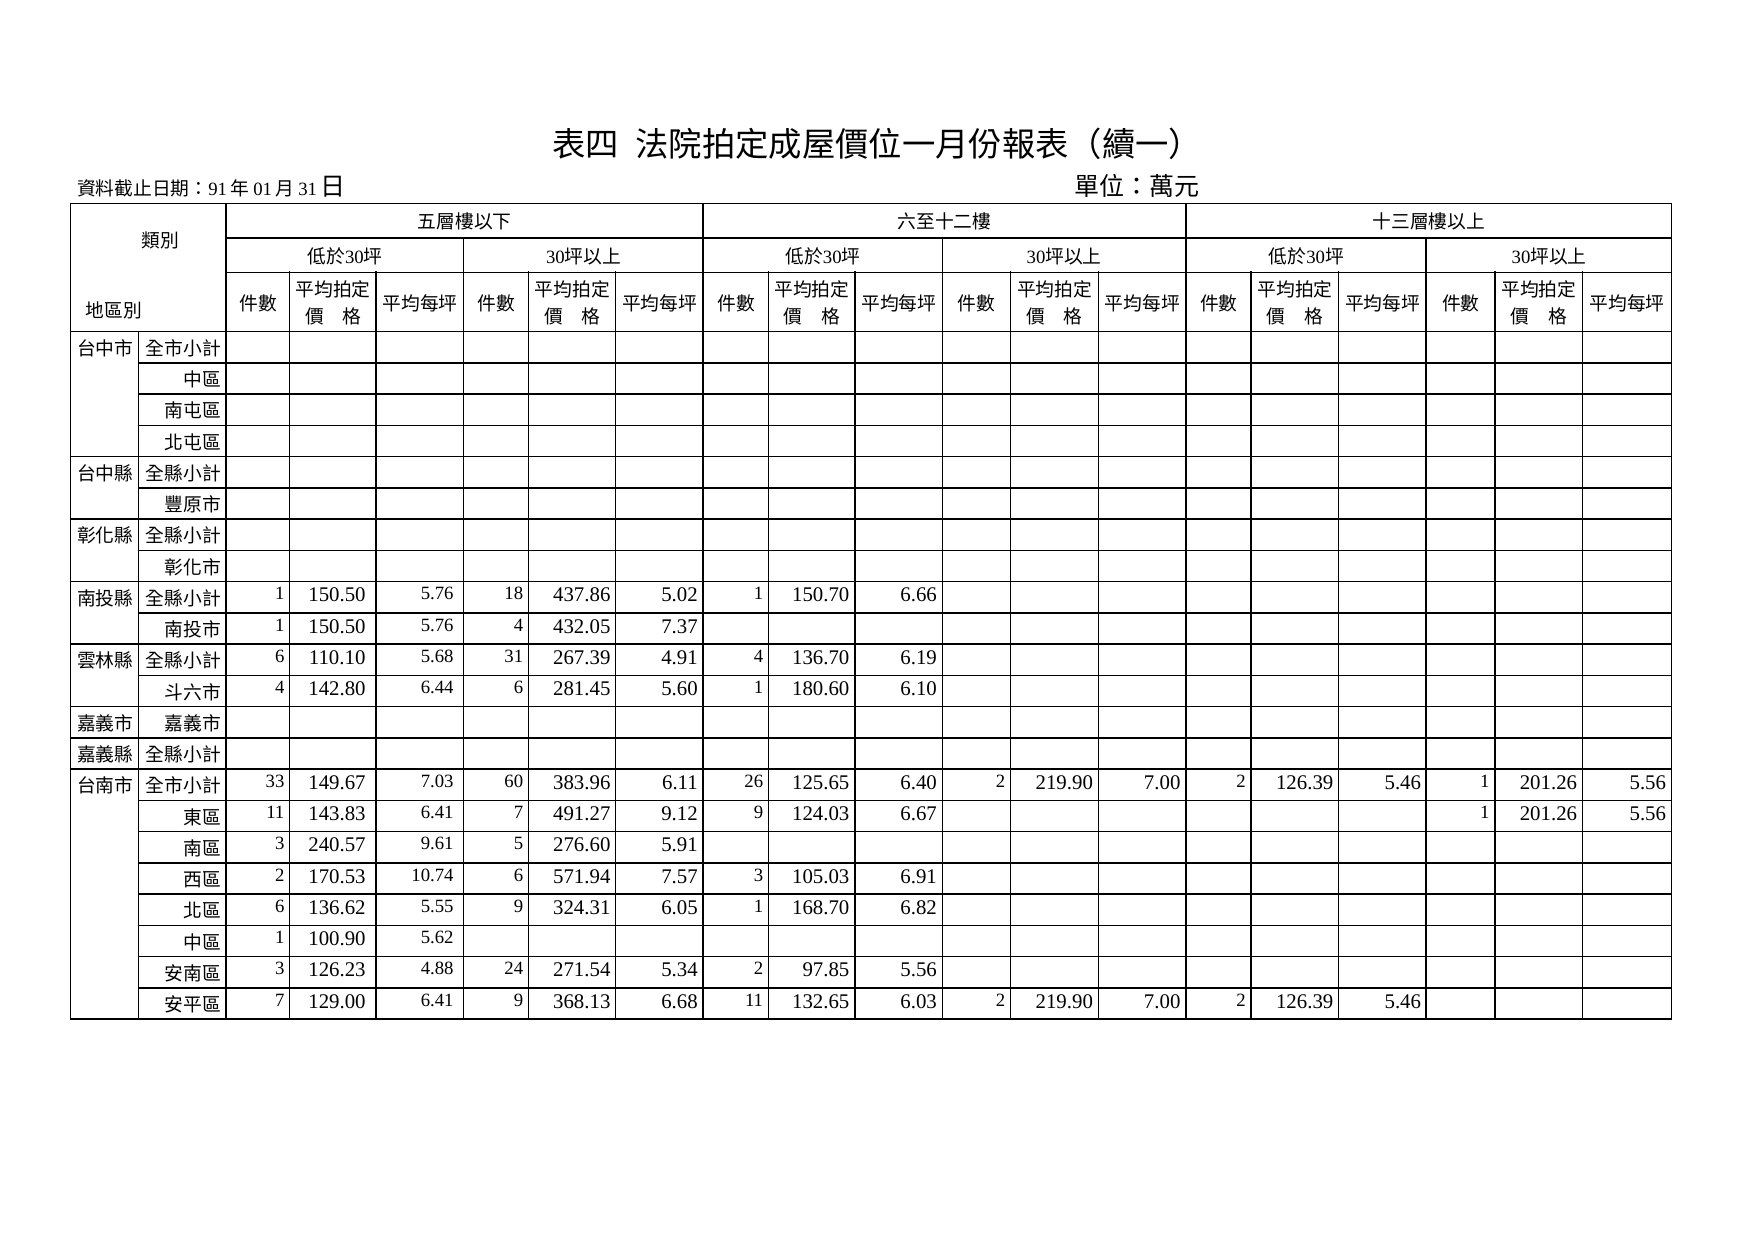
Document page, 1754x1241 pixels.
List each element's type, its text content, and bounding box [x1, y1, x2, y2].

table_cell [290, 395, 375, 424]
table_cell 9 [704, 801, 768, 831]
table_cell 150.50 [290, 582, 375, 612]
table_cell 2 [1187, 770, 1250, 799]
table_cell 5.76 [377, 582, 463, 612]
table_cell 126.23 [290, 957, 375, 987]
table_cell 180.60 [769, 676, 854, 706]
table_cell [1099, 520, 1185, 549]
table_cell [769, 739, 854, 768]
table_cell [1099, 864, 1185, 893]
table_cell 全縣小計 [139, 457, 225, 487]
table_cell 276.60 [529, 832, 615, 862]
table_cell 5.46 [1339, 770, 1425, 799]
table_cell [1339, 801, 1425, 831]
table_cell [227, 364, 289, 393]
table_cell [616, 520, 702, 549]
table_cell [529, 426, 615, 456]
table_cell 33 [227, 770, 289, 799]
table_cell [227, 426, 289, 456]
table_cell [1099, 614, 1185, 643]
table_cell 219.90 [1011, 989, 1098, 1018]
table_cell [1339, 864, 1425, 893]
table_cell [377, 332, 463, 362]
table_cell [1252, 489, 1338, 518]
table_cell [1583, 707, 1671, 737]
table_cell 324.31 [529, 895, 615, 924]
table_cell [1339, 895, 1425, 924]
table_cell [943, 520, 1010, 549]
table_cell 105.03 [769, 864, 854, 893]
table_cell 5.60 [616, 676, 702, 706]
table_cell 11 [704, 989, 768, 1018]
table_cell 4.88 [377, 957, 463, 987]
table_cell [1011, 364, 1098, 393]
table_cell 126.39 [1252, 770, 1338, 799]
table_cell [227, 332, 289, 362]
table_cell [1339, 364, 1425, 393]
table_cell 中區 [139, 364, 225, 393]
table_cell [1427, 864, 1494, 893]
table_cell [1583, 989, 1671, 1018]
table_cell [1099, 426, 1185, 456]
table_cell [1583, 364, 1671, 393]
table_cell 6.11 [616, 770, 702, 799]
table_cell [1187, 957, 1250, 987]
table_cell [856, 707, 942, 737]
table_cell [1252, 551, 1338, 581]
table_cell 4 [227, 676, 289, 706]
table_cell [1339, 957, 1425, 987]
table_cell 南區 [139, 832, 225, 862]
table_cell [529, 489, 615, 518]
table_cell 26 [704, 770, 768, 799]
table_cell [1583, 739, 1671, 768]
table_cell [1427, 426, 1494, 456]
table_cell [71, 800, 138, 831]
table_cell [1011, 426, 1098, 456]
table_cell [616, 707, 702, 737]
table_cell 6.10 [856, 676, 942, 706]
table_cell [1011, 864, 1098, 893]
table_cell [943, 489, 1010, 518]
table_cell 97.85 [769, 957, 854, 987]
table_cell [1011, 926, 1098, 956]
table_cell [1252, 332, 1338, 362]
table_cell 平均每坪 [856, 273, 942, 331]
table_cell [290, 332, 375, 362]
table_cell [1187, 364, 1250, 393]
table_cell [1427, 739, 1494, 768]
table_cell 9.61 [377, 832, 463, 862]
table_cell [1099, 457, 1185, 487]
table_cell [704, 395, 768, 424]
table_cell 9 [464, 895, 528, 924]
table_cell [1011, 582, 1098, 612]
table_cell 432.05 [529, 614, 615, 643]
table_cell [1011, 707, 1098, 737]
table_cell [704, 520, 768, 549]
table_cell [1252, 926, 1338, 956]
table_cell [1583, 926, 1671, 956]
table_cell 491.27 [529, 801, 615, 831]
table_cell [71, 675, 138, 706]
table_cell [227, 520, 289, 549]
table_cell [1496, 582, 1582, 612]
table_cell [227, 551, 289, 581]
table_cell [464, 926, 528, 956]
table_cell [1583, 332, 1671, 362]
table_cell 5.55 [377, 895, 463, 924]
table_header 類別 地區別 [71, 204, 225, 331]
table_cell [856, 520, 942, 549]
table_cell 5.76 [377, 614, 463, 643]
table_cell [704, 364, 768, 393]
table_cell 383.96 [529, 770, 615, 799]
table_cell 142.80 [290, 676, 375, 706]
table_cell [1496, 707, 1582, 737]
table_cell 雲林縣 [71, 645, 138, 674]
table_cell [856, 551, 942, 581]
table_cell [1099, 332, 1185, 362]
table_cell 281.45 [529, 676, 615, 706]
table_cell 219.90 [1011, 770, 1098, 799]
table_cell 126.39 [1252, 989, 1338, 1018]
table_cell [71, 612, 138, 643]
table_cell [1187, 926, 1250, 956]
table_cell [1427, 926, 1494, 956]
table_cell [616, 457, 702, 487]
table_cell [1011, 520, 1098, 549]
table_cell [1099, 832, 1185, 862]
table_cell 6.91 [856, 864, 942, 893]
table_cell [943, 926, 1010, 956]
table_cell 2 [943, 989, 1010, 1018]
table_cell [1583, 520, 1671, 549]
text 資料截止日期：91年01月31日 單位：萬元 [77, 166, 1677, 203]
table_cell [227, 707, 289, 737]
table_cell [943, 739, 1010, 768]
table_cell [1496, 551, 1582, 581]
table_cell [1496, 957, 1582, 987]
table_cell 7.00 [1099, 989, 1185, 1018]
table_cell [1583, 832, 1671, 862]
table_cell 6.82 [856, 895, 942, 924]
table_cell 豐原市 [139, 489, 225, 518]
table_cell [1583, 582, 1671, 612]
table_cell [1427, 614, 1494, 643]
table_cell [1099, 739, 1185, 768]
table_cell [704, 457, 768, 487]
table_cell [1011, 801, 1098, 831]
table_cell 6.03 [856, 989, 942, 1018]
table_cell 平均每坪 [1583, 273, 1671, 331]
table_cell 30坪以上 [943, 239, 1185, 271]
table_cell [616, 489, 702, 518]
table_cell [943, 645, 1010, 674]
table_cell 110.10 [290, 645, 375, 674]
table_cell 4.91 [616, 645, 702, 674]
table_cell 件數 [1187, 273, 1250, 331]
table_cell [943, 364, 1010, 393]
table_cell 368.13 [529, 989, 615, 1018]
table_cell [227, 489, 289, 518]
table_cell [616, 551, 702, 581]
table_cell 136.62 [290, 895, 375, 924]
table_cell 平均每坪 [616, 273, 702, 331]
table_cell [1187, 551, 1250, 581]
table_cell [1187, 832, 1250, 862]
table_cell 平均拍定價 格 [1496, 273, 1582, 331]
table_cell [1252, 457, 1338, 487]
table_cell [943, 457, 1010, 487]
table_cell 571.94 [529, 864, 615, 893]
table_cell 6.44 [377, 676, 463, 706]
table_cell [1011, 739, 1098, 768]
table_cell [71, 487, 138, 518]
table_cell [1252, 957, 1338, 987]
table_cell 嘉義市 [139, 707, 225, 737]
table_cell [943, 707, 1010, 737]
table_cell 斗六市 [139, 676, 225, 706]
table_cell [943, 895, 1010, 924]
table_cell [1427, 676, 1494, 706]
table_cell [943, 676, 1010, 706]
table_cell 東區 [139, 801, 225, 831]
table_cell 6.40 [856, 770, 942, 799]
table_cell [377, 739, 463, 768]
table_cell 3 [704, 864, 768, 893]
table_cell [1339, 645, 1425, 674]
table_cell [1187, 457, 1250, 487]
table_cell 11 [227, 801, 289, 831]
table_cell 件數 [464, 273, 528, 331]
table_cell [227, 457, 289, 487]
table_cell 201.26 [1496, 770, 1582, 799]
table_cell 30坪以上 [464, 239, 702, 271]
table_cell 台南市 [71, 770, 138, 799]
table_cell 150.50 [290, 614, 375, 643]
table_cell 4 [464, 614, 528, 643]
table_cell 6 [227, 895, 289, 924]
table_cell 低於30坪 [704, 239, 942, 271]
table_cell 中區 [139, 926, 225, 956]
table_cell [377, 489, 463, 518]
table_cell 平均拍定價 格 [1011, 273, 1098, 331]
table_cell [1187, 739, 1250, 768]
table_cell 南投市 [139, 614, 225, 643]
table_cell [1339, 520, 1425, 549]
table_cell [1252, 364, 1338, 393]
table_cell [1583, 395, 1671, 424]
table_cell 6 [227, 645, 289, 674]
table_cell [1099, 957, 1185, 987]
table_cell [769, 332, 854, 362]
table_cell [1496, 332, 1582, 362]
table_cell [1011, 895, 1098, 924]
table_cell 1 [227, 614, 289, 643]
table_cell 1 [704, 676, 768, 706]
table_cell 彰化市 [139, 551, 225, 581]
table_cell [769, 551, 854, 581]
table_cell [377, 707, 463, 737]
table_cell 124.03 [769, 801, 854, 831]
table_cell [1496, 895, 1582, 924]
table_cell 7.57 [616, 864, 702, 893]
table_header 六至十二樓 [704, 204, 1185, 237]
table_cell 240.57 [290, 832, 375, 862]
table_cell [71, 925, 138, 956]
table_cell 安平區 [139, 989, 225, 1018]
table_cell [769, 926, 854, 956]
table_cell [1427, 957, 1494, 987]
table_cell [529, 332, 615, 362]
table_cell [1187, 801, 1250, 831]
table_cell [290, 364, 375, 393]
table_cell 132.65 [769, 989, 854, 1018]
table_cell 北屯區 [139, 426, 225, 456]
table_cell [1339, 426, 1425, 456]
table_cell [1427, 457, 1494, 487]
table_cell [464, 395, 528, 424]
table_cell 6 [464, 864, 528, 893]
table_cell 北區 [139, 895, 225, 924]
table_cell [1252, 395, 1338, 424]
table_cell 6.41 [377, 801, 463, 831]
table_cell [529, 520, 615, 549]
table_cell [464, 739, 528, 768]
table_cell [616, 426, 702, 456]
table_cell [943, 832, 1010, 862]
table_cell [71, 831, 138, 862]
table_cell [704, 614, 768, 643]
table_cell [1187, 645, 1250, 674]
table_cell 30坪以上 [1427, 239, 1671, 271]
table_cell [616, 364, 702, 393]
table_cell [1011, 551, 1098, 581]
table_cell [1427, 832, 1494, 862]
table_cell 7 [227, 989, 289, 1018]
table_cell [1187, 489, 1250, 518]
table_cell [377, 520, 463, 549]
table_cell [1011, 457, 1098, 487]
table_cell [1099, 895, 1185, 924]
table_cell 1 [704, 582, 768, 612]
table_cell [1099, 676, 1185, 706]
table_cell 安南區 [139, 957, 225, 987]
table_cell 6.66 [856, 582, 942, 612]
table_cell [1011, 676, 1098, 706]
table_cell [1496, 989, 1582, 1018]
table_cell 件數 [943, 273, 1010, 331]
table_cell [71, 862, 138, 893]
table_cell [1339, 332, 1425, 362]
table_cell [464, 457, 528, 487]
table_cell [1252, 707, 1338, 737]
table_cell [704, 707, 768, 737]
table_cell 2 [227, 864, 289, 893]
table_cell 彰化縣 [71, 520, 138, 549]
table_cell [616, 926, 702, 956]
table_cell [1339, 926, 1425, 956]
table_cell [704, 832, 768, 862]
table_cell [290, 520, 375, 549]
table_cell [943, 332, 1010, 362]
table_cell 9.12 [616, 801, 702, 831]
table_cell 7.03 [377, 770, 463, 799]
table_cell [704, 739, 768, 768]
table_cell 136.70 [769, 645, 854, 674]
table_cell 1 [227, 926, 289, 956]
table_cell 149.67 [290, 770, 375, 799]
table_cell [1339, 582, 1425, 612]
table_cell 6.41 [377, 989, 463, 1018]
table_cell [1099, 582, 1185, 612]
table_cell 南屯區 [139, 395, 225, 424]
table_cell 件數 [704, 273, 768, 331]
table_cell [769, 426, 854, 456]
table_cell 5.62 [377, 926, 463, 956]
table_cell 9 [464, 989, 528, 1018]
table_cell [529, 551, 615, 581]
table_cell [943, 395, 1010, 424]
table_cell [856, 426, 942, 456]
table_cell [704, 426, 768, 456]
table_cell [1339, 739, 1425, 768]
table_cell [529, 926, 615, 956]
table_cell [1252, 801, 1338, 831]
table_cell 100.90 [290, 926, 375, 956]
table_cell [1583, 457, 1671, 487]
table_cell [71, 362, 138, 393]
table_cell [1583, 426, 1671, 456]
table_cell 271.54 [529, 957, 615, 987]
table_cell [290, 457, 375, 487]
table_cell [71, 425, 138, 456]
table_cell [943, 957, 1010, 987]
table_cell [290, 489, 375, 518]
table_cell [71, 550, 138, 581]
table_cell [1339, 551, 1425, 581]
table_cell [227, 395, 289, 424]
table_cell 1 [227, 582, 289, 612]
table_cell [1187, 676, 1250, 706]
table_cell [1187, 426, 1250, 456]
table_cell [1583, 551, 1671, 581]
table_cell 125.65 [769, 770, 854, 799]
table_cell [1187, 395, 1250, 424]
table_cell 5.56 [1583, 770, 1671, 799]
table_cell [464, 489, 528, 518]
table_cell [1187, 332, 1250, 362]
table_cell 全市小計 [139, 332, 225, 362]
table_cell [1427, 520, 1494, 549]
table_cell [1583, 957, 1671, 987]
table_cell [856, 832, 942, 862]
table_cell [769, 520, 854, 549]
table_cell [1187, 864, 1250, 893]
table_cell [1252, 582, 1338, 612]
table_cell [704, 489, 768, 518]
table_cell [529, 739, 615, 768]
table_cell [769, 364, 854, 393]
table_cell [377, 457, 463, 487]
table_cell [1187, 895, 1250, 924]
table_cell [529, 364, 615, 393]
table_cell [1252, 614, 1338, 643]
table_cell [1252, 426, 1338, 456]
table_cell [464, 520, 528, 549]
table_cell 5.56 [1583, 801, 1671, 831]
table_cell 6.19 [856, 645, 942, 674]
table_cell [529, 395, 615, 424]
table_cell [1496, 864, 1582, 893]
table_cell 24 [464, 957, 528, 987]
table_cell [1496, 364, 1582, 393]
table_cell [856, 614, 942, 643]
table_cell [1339, 676, 1425, 706]
table_cell 10.74 [377, 864, 463, 893]
table_cell [769, 832, 854, 862]
table_cell 1 [1427, 770, 1494, 799]
text 表四 法院拍定成屋價位一月份報表（續一） [77, 118, 1677, 166]
table_cell [1583, 645, 1671, 674]
table_cell [1099, 645, 1185, 674]
table_cell 平均拍定價 格 [769, 273, 854, 331]
table_cell [769, 489, 854, 518]
table_cell [1496, 520, 1582, 549]
table_cell [1496, 926, 1582, 956]
table_header 五層樓以下 [227, 204, 702, 237]
table_cell 平均每坪 [1099, 273, 1185, 331]
table_cell [856, 739, 942, 768]
table_cell [1496, 457, 1582, 487]
table_cell [377, 395, 463, 424]
table_cell [227, 739, 289, 768]
table_cell [1583, 614, 1671, 643]
table_cell 1 [704, 895, 768, 924]
table_cell [1252, 676, 1338, 706]
table_cell 5.56 [856, 957, 942, 987]
table_cell 170.53 [290, 864, 375, 893]
table_cell 2 [1187, 989, 1250, 1018]
table_cell [1339, 489, 1425, 518]
table_cell [1583, 864, 1671, 893]
table_cell 嘉義縣 [71, 739, 138, 768]
table_cell [1339, 457, 1425, 487]
table_cell 平均拍定價 格 [1252, 273, 1338, 331]
table_cell [1099, 395, 1185, 424]
table_cell [377, 551, 463, 581]
table_cell [1339, 832, 1425, 862]
table_cell [1427, 989, 1494, 1018]
table_cell [290, 739, 375, 768]
table_cell [464, 551, 528, 581]
table_cell [1011, 332, 1098, 362]
table_cell 件數 [1427, 273, 1494, 331]
table_cell 129.00 [290, 989, 375, 1018]
table_cell [943, 551, 1010, 581]
table_cell [1427, 489, 1494, 518]
table_cell [529, 707, 615, 737]
table_cell 2 [704, 957, 768, 987]
table_cell 4 [704, 645, 768, 674]
table_cell 31 [464, 645, 528, 674]
table_cell [464, 332, 528, 362]
table_cell 5.34 [616, 957, 702, 987]
table_cell [71, 893, 138, 924]
table_cell [1427, 551, 1494, 581]
table_cell [1099, 364, 1185, 393]
table_cell 南投縣 [71, 582, 138, 612]
table_cell 件數 [227, 273, 289, 331]
table_cell 全縣小計 [139, 645, 225, 674]
table_cell [856, 926, 942, 956]
table_cell [616, 332, 702, 362]
table_cell [290, 707, 375, 737]
table_cell 低於30坪 [1187, 239, 1425, 271]
table_cell 7.00 [1099, 770, 1185, 799]
table_cell [616, 739, 702, 768]
table_cell [769, 457, 854, 487]
table_cell 低於30坪 [227, 239, 463, 271]
table_cell 5.68 [377, 645, 463, 674]
table_cell [1011, 489, 1098, 518]
table_cell [856, 489, 942, 518]
table_cell 201.26 [1496, 801, 1582, 831]
table_cell [1252, 895, 1338, 924]
table_cell [290, 426, 375, 456]
table_cell [1496, 489, 1582, 518]
table_cell [377, 426, 463, 456]
table_cell [1496, 426, 1582, 456]
table_cell 嘉義市 [71, 707, 138, 737]
table_cell [1427, 395, 1494, 424]
table_cell [769, 395, 854, 424]
table_cell [464, 707, 528, 737]
table_cell 平均拍定價 格 [290, 273, 375, 331]
table_cell [1427, 707, 1494, 737]
table_cell [1583, 489, 1671, 518]
table_cell [1339, 614, 1425, 643]
table_cell 台中縣 [71, 457, 138, 487]
table_cell 6.67 [856, 801, 942, 831]
table_cell 5.46 [1339, 989, 1425, 1018]
table_cell 5 [464, 832, 528, 862]
table_cell 西區 [139, 864, 225, 893]
table_cell [290, 551, 375, 581]
table_cell [1099, 489, 1185, 518]
table_cell [377, 364, 463, 393]
table_cell [1583, 895, 1671, 924]
table_cell [464, 426, 528, 456]
table_cell [1011, 614, 1098, 643]
table_cell [1187, 614, 1250, 643]
table_cell 全縣小計 [139, 520, 225, 549]
table_cell [1252, 739, 1338, 768]
table_cell [1187, 707, 1250, 737]
table_cell [1427, 645, 1494, 674]
table_cell [1427, 582, 1494, 612]
table_cell 全市小計 [139, 770, 225, 799]
table_cell [1252, 832, 1338, 862]
table_cell 2 [943, 770, 1010, 799]
table_cell [943, 426, 1010, 456]
table_cell [1427, 364, 1494, 393]
table_cell [1187, 582, 1250, 612]
table_cell [769, 707, 854, 737]
table_cell [1252, 520, 1338, 549]
table_cell [704, 551, 768, 581]
table_cell [1252, 645, 1338, 674]
table_cell 60 [464, 770, 528, 799]
table_cell 平均每坪 [377, 273, 463, 331]
table_cell 5.02 [616, 582, 702, 612]
table_cell 267.39 [529, 645, 615, 674]
table_cell [1496, 645, 1582, 674]
table_cell [1099, 801, 1185, 831]
table_cell 7 [464, 801, 528, 831]
table_cell [704, 926, 768, 956]
table_cell [1427, 895, 1494, 924]
table_cell [71, 956, 138, 987]
table_cell [1496, 395, 1582, 424]
table_cell [704, 332, 768, 362]
table_cell [1099, 551, 1185, 581]
table_cell 1 [1427, 801, 1494, 831]
table_cell [1187, 520, 1250, 549]
table_cell [1496, 676, 1582, 706]
table_cell [1252, 864, 1338, 893]
table_cell [1011, 645, 1098, 674]
table_cell [1011, 957, 1098, 987]
table_cell 全縣小計 [139, 582, 225, 612]
table_cell 143.83 [290, 801, 375, 831]
table_cell [943, 614, 1010, 643]
table_cell [943, 801, 1010, 831]
table_cell [943, 582, 1010, 612]
table_cell [1339, 395, 1425, 424]
table_cell [1099, 926, 1185, 956]
table_cell 平均拍定價 格 [529, 273, 615, 331]
table_cell [769, 614, 854, 643]
table_cell [1583, 676, 1671, 706]
table_cell [1099, 707, 1185, 737]
table_cell [464, 364, 528, 393]
table_cell 5.91 [616, 832, 702, 862]
table_cell 150.70 [769, 582, 854, 612]
table_cell 全縣小計 [139, 739, 225, 768]
table_cell [856, 364, 942, 393]
table_cell [1011, 395, 1098, 424]
table_cell 6.05 [616, 895, 702, 924]
table_cell 7.37 [616, 614, 702, 643]
table_cell 平均每坪 [1339, 273, 1425, 331]
table_header 十三層樓以上 [1187, 204, 1671, 237]
table_cell 台中市 [71, 332, 138, 362]
table_cell 3 [227, 957, 289, 987]
table_cell 18 [464, 582, 528, 612]
table_cell [1496, 739, 1582, 768]
table_cell 6 [464, 676, 528, 706]
table_cell [616, 395, 702, 424]
table_cell [529, 457, 615, 487]
table_cell [71, 987, 138, 1018]
table_cell [1496, 832, 1582, 862]
table_cell [71, 393, 138, 424]
table_cell [856, 457, 942, 487]
table_cell [1339, 707, 1425, 737]
table_cell [1011, 832, 1098, 862]
table_cell [1496, 614, 1582, 643]
table_cell [856, 395, 942, 424]
table_cell 3 [227, 832, 289, 862]
table_cell [943, 864, 1010, 893]
table_cell [1427, 332, 1494, 362]
table_cell 6.68 [616, 989, 702, 1018]
table_cell 437.86 [529, 582, 615, 612]
table_cell 168.70 [769, 895, 854, 924]
table_cell [856, 332, 942, 362]
